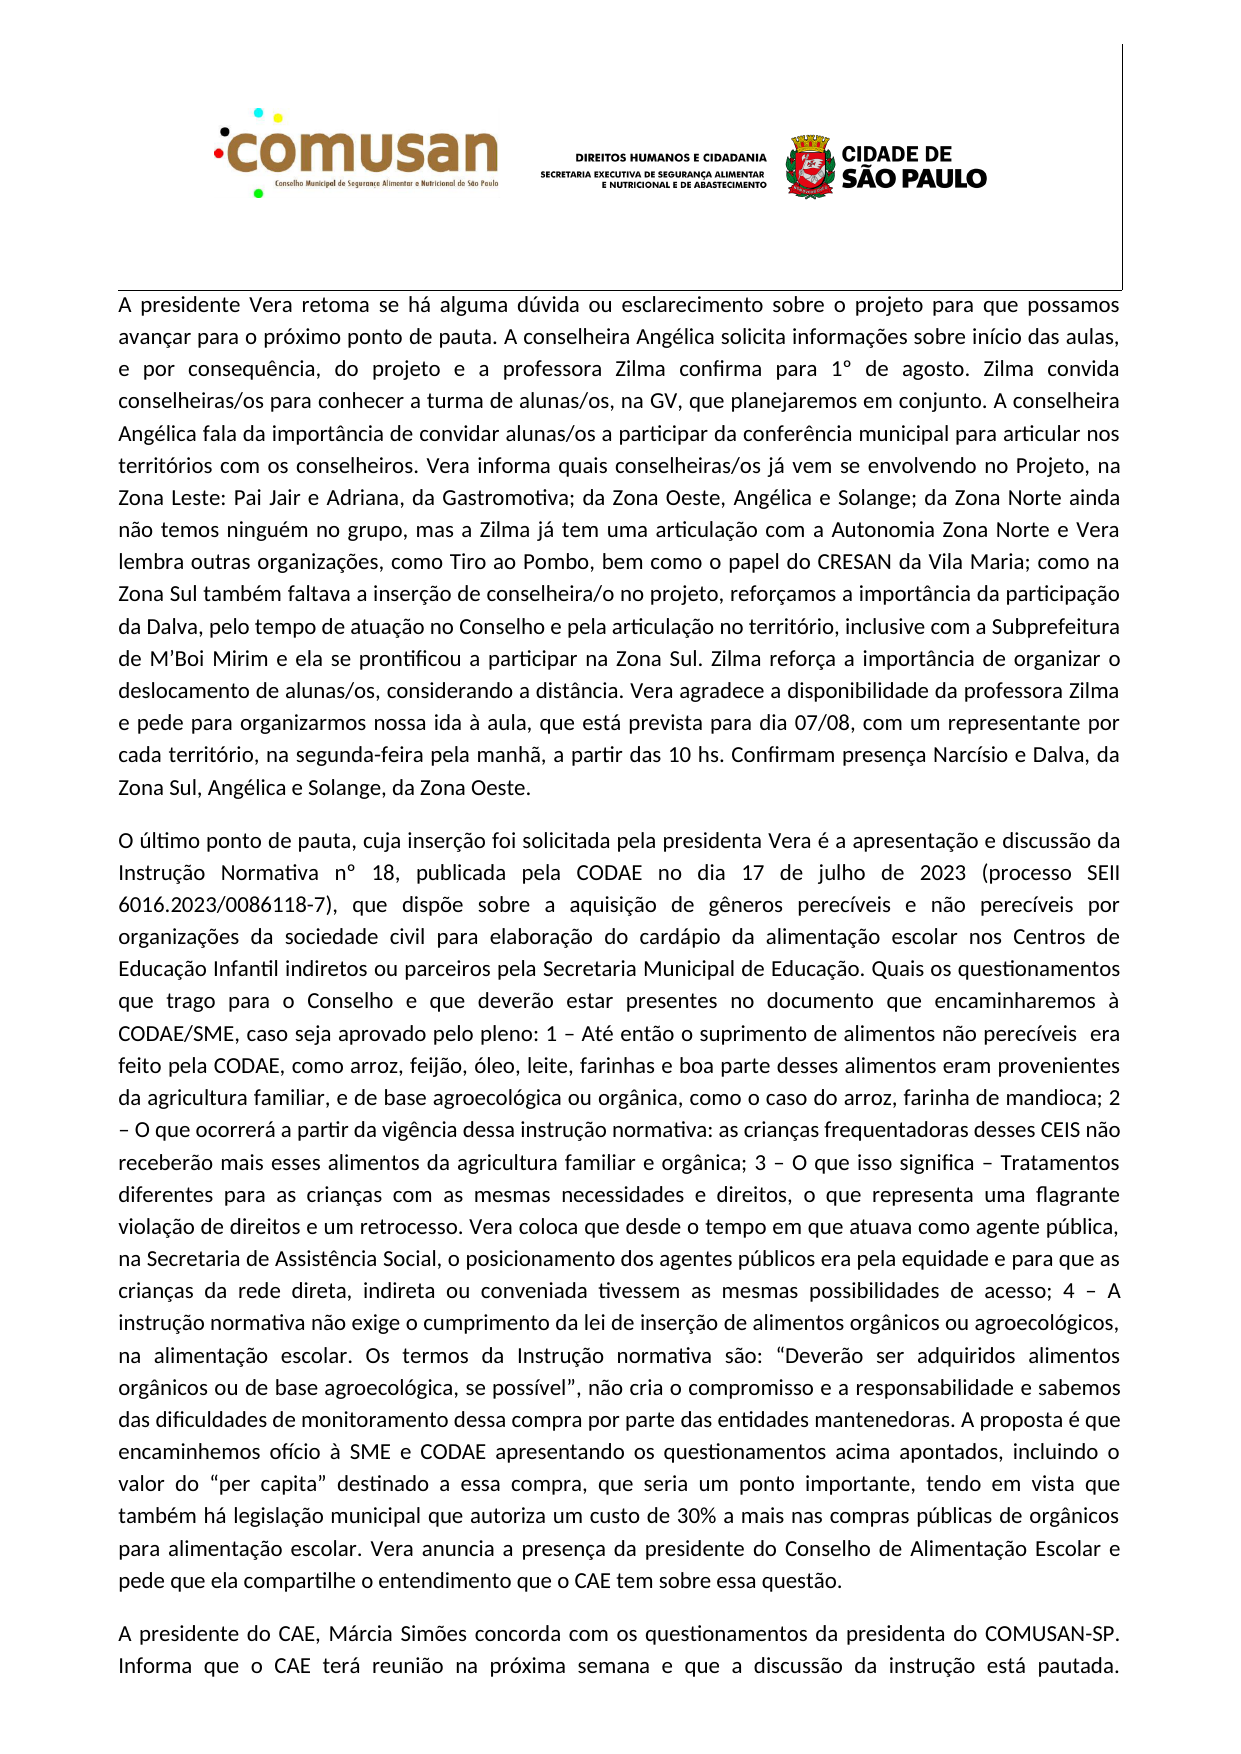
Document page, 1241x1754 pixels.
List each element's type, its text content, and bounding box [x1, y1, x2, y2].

text A presidente Vera retoma se há alguma dúvida ou esclarecimento sobre o projeto para que possamos avançar para o próximo ponto de pauta. A conselheira Angélica solicita informações sobre início das aulas, e por consequência, do projeto e a professora Zilma confirma para 1º de agosto. Zilma convida conselheiras/os para conhecer a turma de alunas/os, na GV, que planejaremos em conjunto. A conselheira Angélica fala da importância de convidar alunas/os a participar da conferência municipal para articular nos territórios com os conselheiros. Vera informa quais conselheiras/os já vem se envolvendo no Projeto, na Zona Leste: Pai Jair e Adriana, da Gastromotiva; da Zona Oeste, Angélica e Solange; da Zona Norte ainda não temos ninguém no grupo, mas a Zilma já tem uma articulação com a Autonomia Zona Norte e Vera lembra outras organizações, como Tiro ao Pombo, bem como o papel do CRESAN da Vila Maria; como na Zona Sul também faltava a inserção de conselheira/o no projeto, reforçamos a importância da participação da Dalva, pelo tempo de atuação no Conselho e pela articulação no território, inclusive com a Subprefeitura de M’Boi Mirim e ela se prontificou a participar na Zona Sul. Zilma reforça a importância de organizar o deslocamento de alunas/os, considerando a distância. Vera agradece a disponibilidade da professora Zilma e pede para organizarmos nossa ida à aula, que está prevista para dia 07/08, com um representante por cada território, na segunda-feira pela manhã, a partir das 10 hs. Confirmam presença Narcísio e Dalva, da Zona Sul, Angélica e Solange, da Zona Oeste. [118, 290, 1122, 801]
text O último ponto de pauta, cuja inserção foi solicitada pela presidenta Vera é a apresentação e discussão da Instrução Normativa nº 18, publicada pela CODAE no dia 17 de julho de 2023 (processo SEII 6016.2023/0086118-7), que dispõe sobre a aquisição de gêneros perecíveis e não perecíveis por organizações da sociedade civil para elaboração do cardápio da alimentação escolar nos Centros de Educação Infantil indiretos ou parceiros pela Secretaria Municipal de Educação. Quais os questionamentos que trago para o Conselho e que deverão estar presentes no documento que encaminharemos à CODAE/SME, caso seja aprovado pelo pleno: 1 – Até então o suprimento de alimentos não perecíveis era feito pela CODAE, como arroz, feijão, óleo, leite, farinhas e boa parte desses alimentos eram provenientes da agricultura familiar, e de base agroecológica ou orgânica, como o caso do arroz, farinha de mandioca; 2 – O que ocorrerá a partir da vigência dessa instrução normativa: as crianças frequentadoras desses CEIS não receberão mais esses alimentos da agricultura familiar e orgânica; 3 – O que isso significa – Tratamentos diferentes para as crianças com as mesmas necessidades e direitos, o que representa uma flagrante violação de direitos e um retrocesso. Vera coloca que desde o tempo em que atuava como agente pública, na Secretaria de Assistência Social, o posicionamento dos agentes públicos era pela equidade e para que as crianças da rede direta, indireta ou conveniada tivessem as mesmas possibilidades de acesso; 4 – A instrução normativa não exige o cumprimento da lei de inserção de alimentos orgânicos ou agroecológicos, na alimentação escolar. Os termos da Instrução normativa são: “Deverão ser adquiridos alimentos orgânicos ou de base agroecológica, se possível”, não cria o compromisso e a responsabilidade e sabemos das dificuldades de monitoramento dessa compra por parte das entidades mantenedoras. A proposta é que encaminhemos ofício à SME e CODAE apresentando os questionamentos acima apontados, incluindo o valor do “per capita” destinado a essa compra, que seria um ponto importante, tendo em vista que também há legislação municipal que autoriza um custo de 30% a mais nas compras públicas de orgânicos para alimentação escolar. Vera anuncia a presença da presidente do Conselho de Alimentação Escolar e pede que ela compartilhe o entendimento que o CAE tem sobre essa questão. [118, 826, 1122, 1594]
text A presidente do CAE, Márcia Simões concorda com os questionamentos da presidenta do COMUSAN-SP. Informa que o CAE terá reunião na próxima semana e que a discussão da instrução está pautada. [118, 1619, 1122, 1679]
